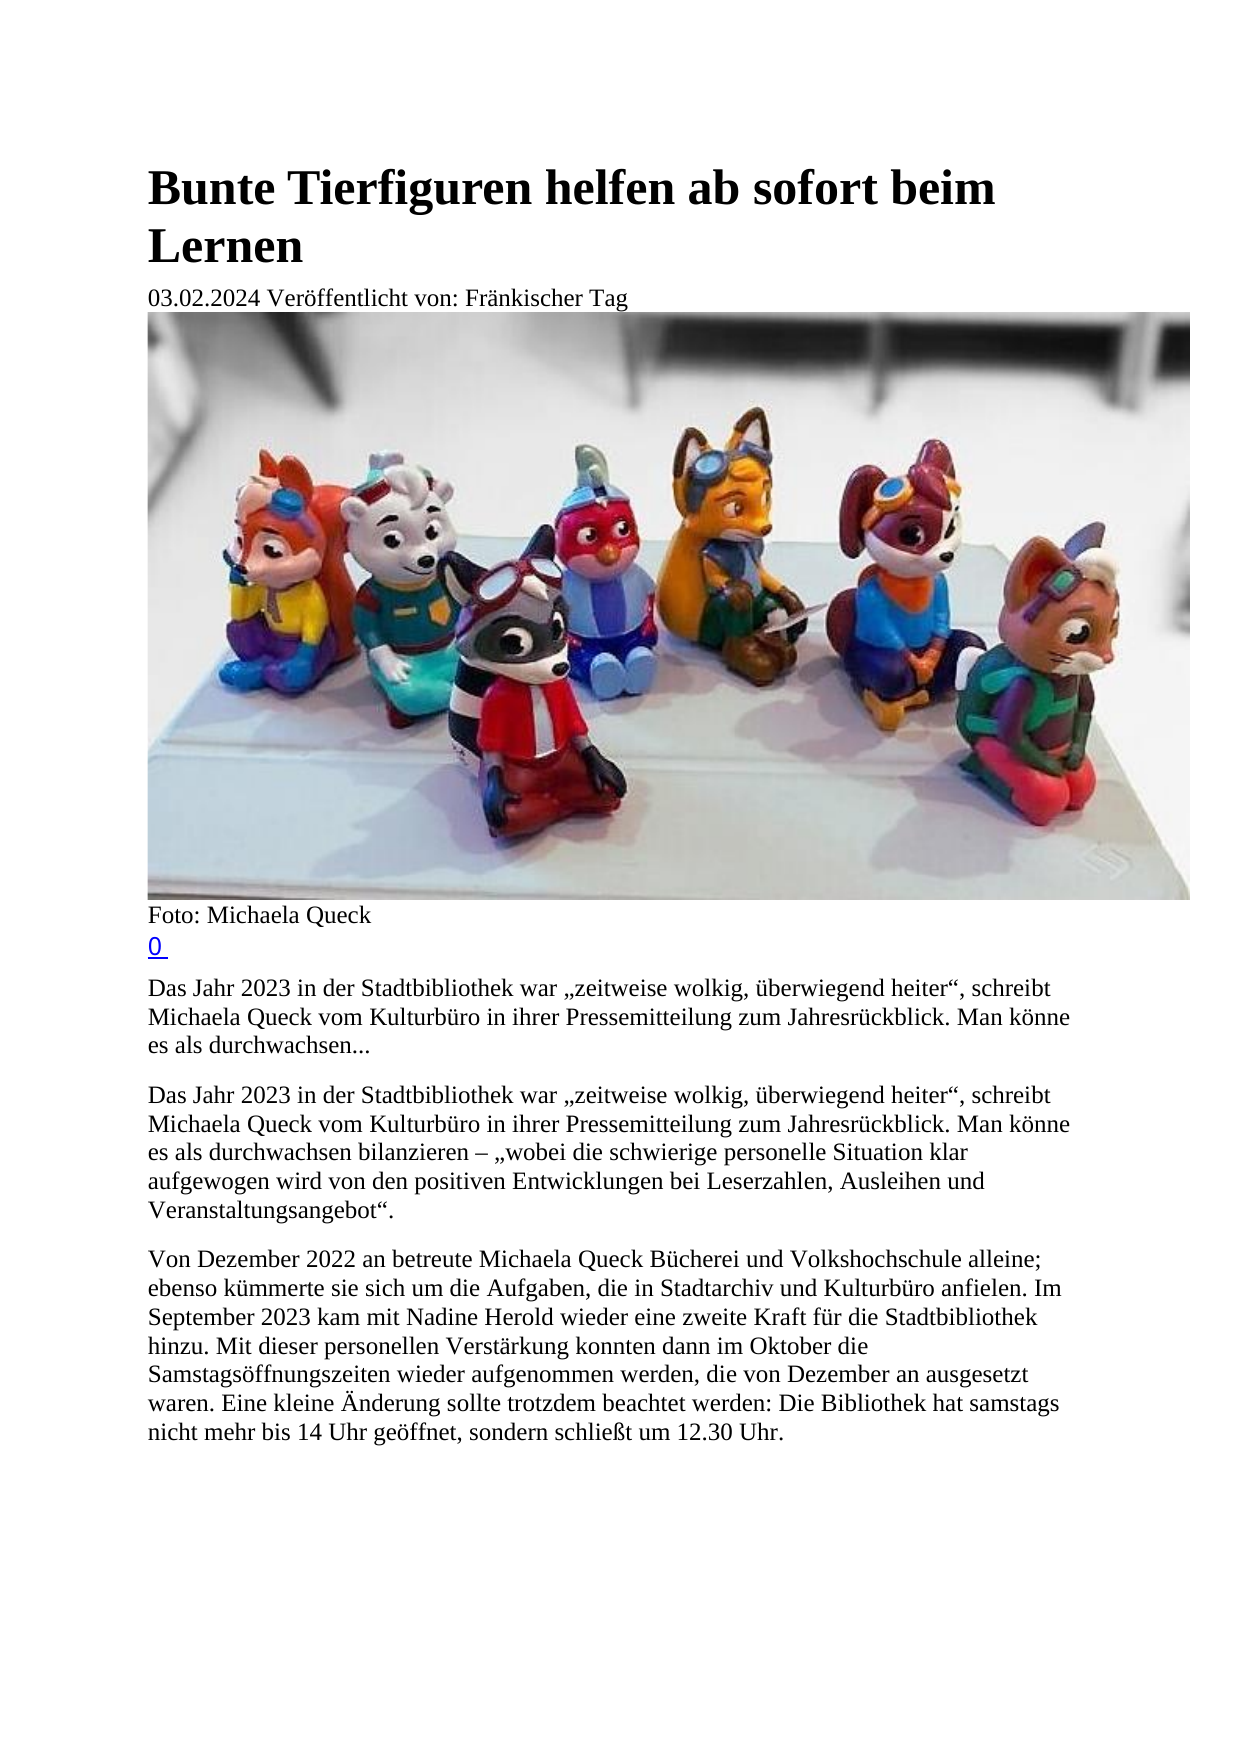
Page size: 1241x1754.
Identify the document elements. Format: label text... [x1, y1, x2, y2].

text Von Dezember 2022 an betreute Michaela Queck Bücherei und Volkshochschule alleine; ebenso kümmerte sie sich um die Aufgaben, die in Stadtarchiv und Kulturbüro anfielen. Im September 2023 kam mit Nadine Herold wieder eine zweite Kraft für die Stadtbibliothek hinzu. Mit dieser personellen Verstärkung konnten dann im Oktober die Samstagsöffnungszeiten wieder aufgenommen werden, die von Dezember an ausgesetzt waren. Eine kleine Änderung sollte trotzdem beachtet werden: Die Bibliothek hat samstags nicht mehr bis 14 Uhr geöffnet, sondern schließt um 12.30 Uhr. [148, 1244, 1093, 1446]
subtitle Bunte Tierfiguren helfen ab sofort beim Lernen [148, 158, 1093, 273]
text 0 [148, 928, 1093, 962]
text Foto: Michaela Queck [148, 900, 1093, 928]
text 03.02.2024 Veröffentlicht von: Fränkischer Tag [148, 283, 1093, 312]
text Das Jahr 2023 in der Stadtbibliothek war „zeitweise wolkig, überwiegend heiter“, schreibt Michaela Queck vom Kulturbüro in ihrer Pressemitteilung zum Jahresrückblick. Man könne es als durchwachsen bilanzieren – „wobei die schwierige personelle Situation klar aufgewogen wird von den positiven Entwicklungen bei Leserzahlen, Ausleihen und Veranstaltungsangebot“. [148, 1080, 1093, 1224]
text Das Jahr 2023 in der Stadtbibliothek war „zeitweise wolkig, überwiegend heiter“, schreibt Michaela Queck vom Kulturbüro in ihrer Pressemitteilung zum Jahresrückblick. Man könne es als durchwachsen... [148, 973, 1093, 1059]
